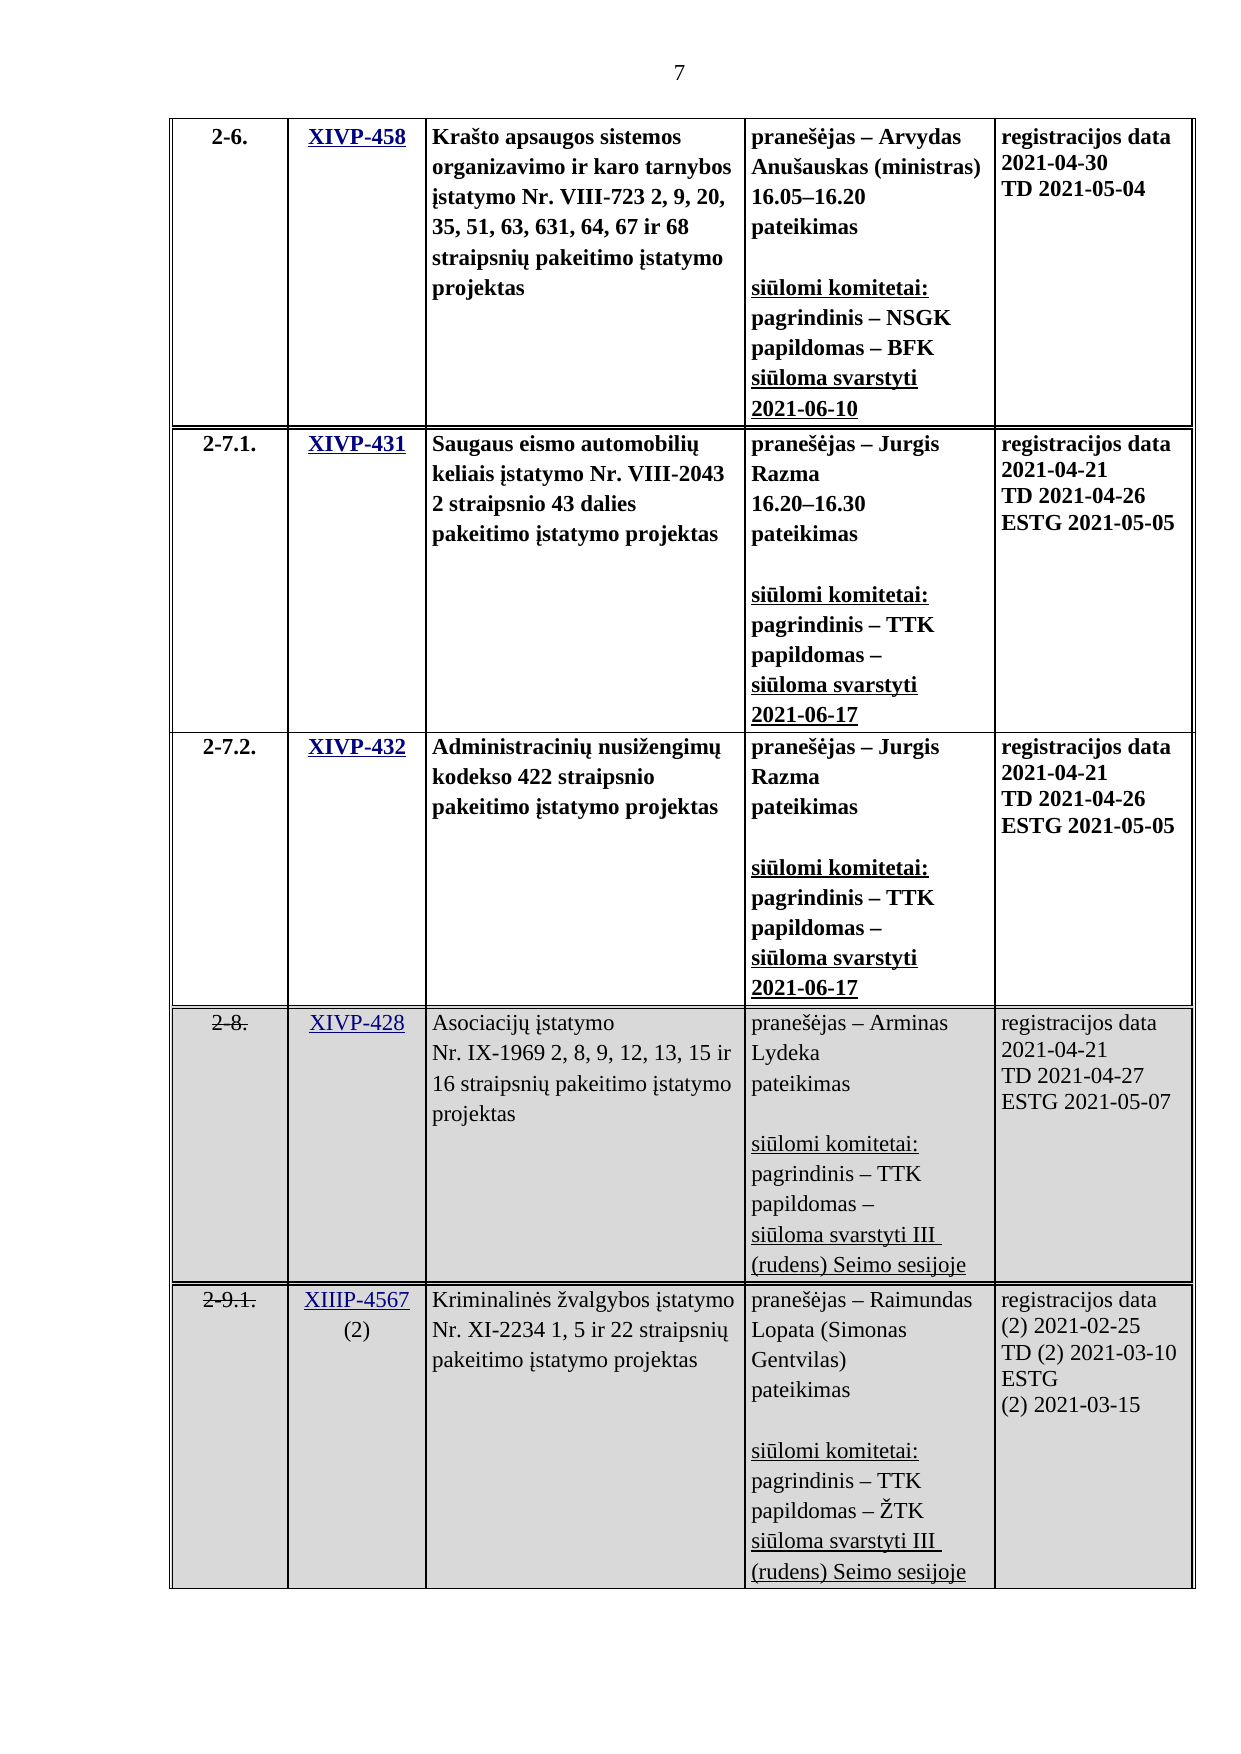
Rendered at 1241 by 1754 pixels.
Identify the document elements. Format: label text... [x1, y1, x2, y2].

table_cell [1196, 732, 1240, 1004]
table_cell [1196, 118, 1240, 425]
table_cell [1196, 425, 1240, 732]
table_cell [1196, 1005, 1240, 1281]
table_cell Kriminalinės žvalgybos įstatymo Nr. XI-2234 1, 5 ir 22 straipsnių pakeitimo įstatymo projektas [427, 1286, 744, 1588]
table_cell Saugaus eismo automobilių keliais įstatymo Nr. VIII-2043 2 straipsnio 43 dalies pakeitimo įstatymo projektas [427, 430, 744, 732]
table_cell 2-7.2. [173, 733, 287, 1004]
table_cell XIVP-432 [289, 733, 425, 1004]
table_cell XIIIP-4567 (2) [289, 1286, 425, 1588]
table_cell registracijos data 2021-04-21 TD 2021-04-26 ESTG 2021-05-05 [996, 733, 1191, 1004]
table_cell pranešėjas – Arvydas Anušauskas (ministras) 16.05–16.20 pateikimas siūlomi komitetai: pagrindinis – NSGK papildomas – BFK siūloma svarstyti 2021-06-10 [746, 119, 994, 425]
table_cell 2-8. [173, 1009, 287, 1281]
table_cell registracijos data (2) 2021-02-25 TD (2) 2021-03-10 ESTG (2) 2021-03-15 [996, 1286, 1191, 1588]
table_cell Krašto apsaugos sistemos organizavimo ir karo tarnybos įstatymo Nr. VIII-723 2, 9, 20, 35, 51, 63, 631, 64, 67 ir 68 straipsnių pakeitimo įstatymo projektas [427, 119, 744, 425]
table_cell 2-6. [173, 119, 287, 425]
table_cell pranešėjas – Arminas Lydeka pateikimas siūlomi komitetai: pagrindinis – TTK papildomas – siūloma svarstyti III (rudens) Seimo sesijoje [746, 1009, 994, 1281]
table_cell Administracinių nusižengimų kodekso 422 straipsnio pakeitimo įstatymo projektas [427, 733, 744, 1004]
table_cell [1196, 1281, 1240, 1588]
table_cell registracijos data 2021-04-21 TD 2021-04-27 ESTG 2021-05-07 [996, 1009, 1191, 1281]
table_cell registracijos data 2021-04-21 TD 2021-04-26 ESTG 2021-05-05 [996, 430, 1191, 732]
table_cell XIVP-458 [289, 119, 425, 425]
table_cell pranešėjas – Jurgis Razma pateikimas siūlomi komitetai: pagrindinis – TTK papildomas – siūloma svarstyti 2021-06-17 [746, 733, 994, 1004]
table_cell XIVP-428 [289, 1009, 425, 1281]
table_cell Asociacijų įstatymo Nr. IX-1969 2, 8, 9, 12, 13, 15 ir 16 straipsnių pakeitimo įstatymo projektas [427, 1009, 744, 1281]
table_cell 2-7.1. [173, 430, 287, 732]
table_cell 2-9.1. [173, 1286, 287, 1588]
table_cell pranešėjas – Jurgis Razma 16.20–16.30 pateikimas siūlomi komitetai: pagrindinis – TTK papildomas – siūloma svarstyti 2021-06-17 [746, 430, 994, 732]
table_cell XIVP-431 [289, 430, 425, 732]
table_cell pranešėjas – Raimundas Lopata (Simonas Gentvilas) pateikimas siūlomi komitetai: pagrindinis – TTK papildomas – ŽTK siūloma svarstyti III (rudens) Seimo sesijoje [746, 1286, 994, 1588]
table_cell registracijos data 2021-04-30 TD 2021-05-04 [996, 119, 1191, 425]
